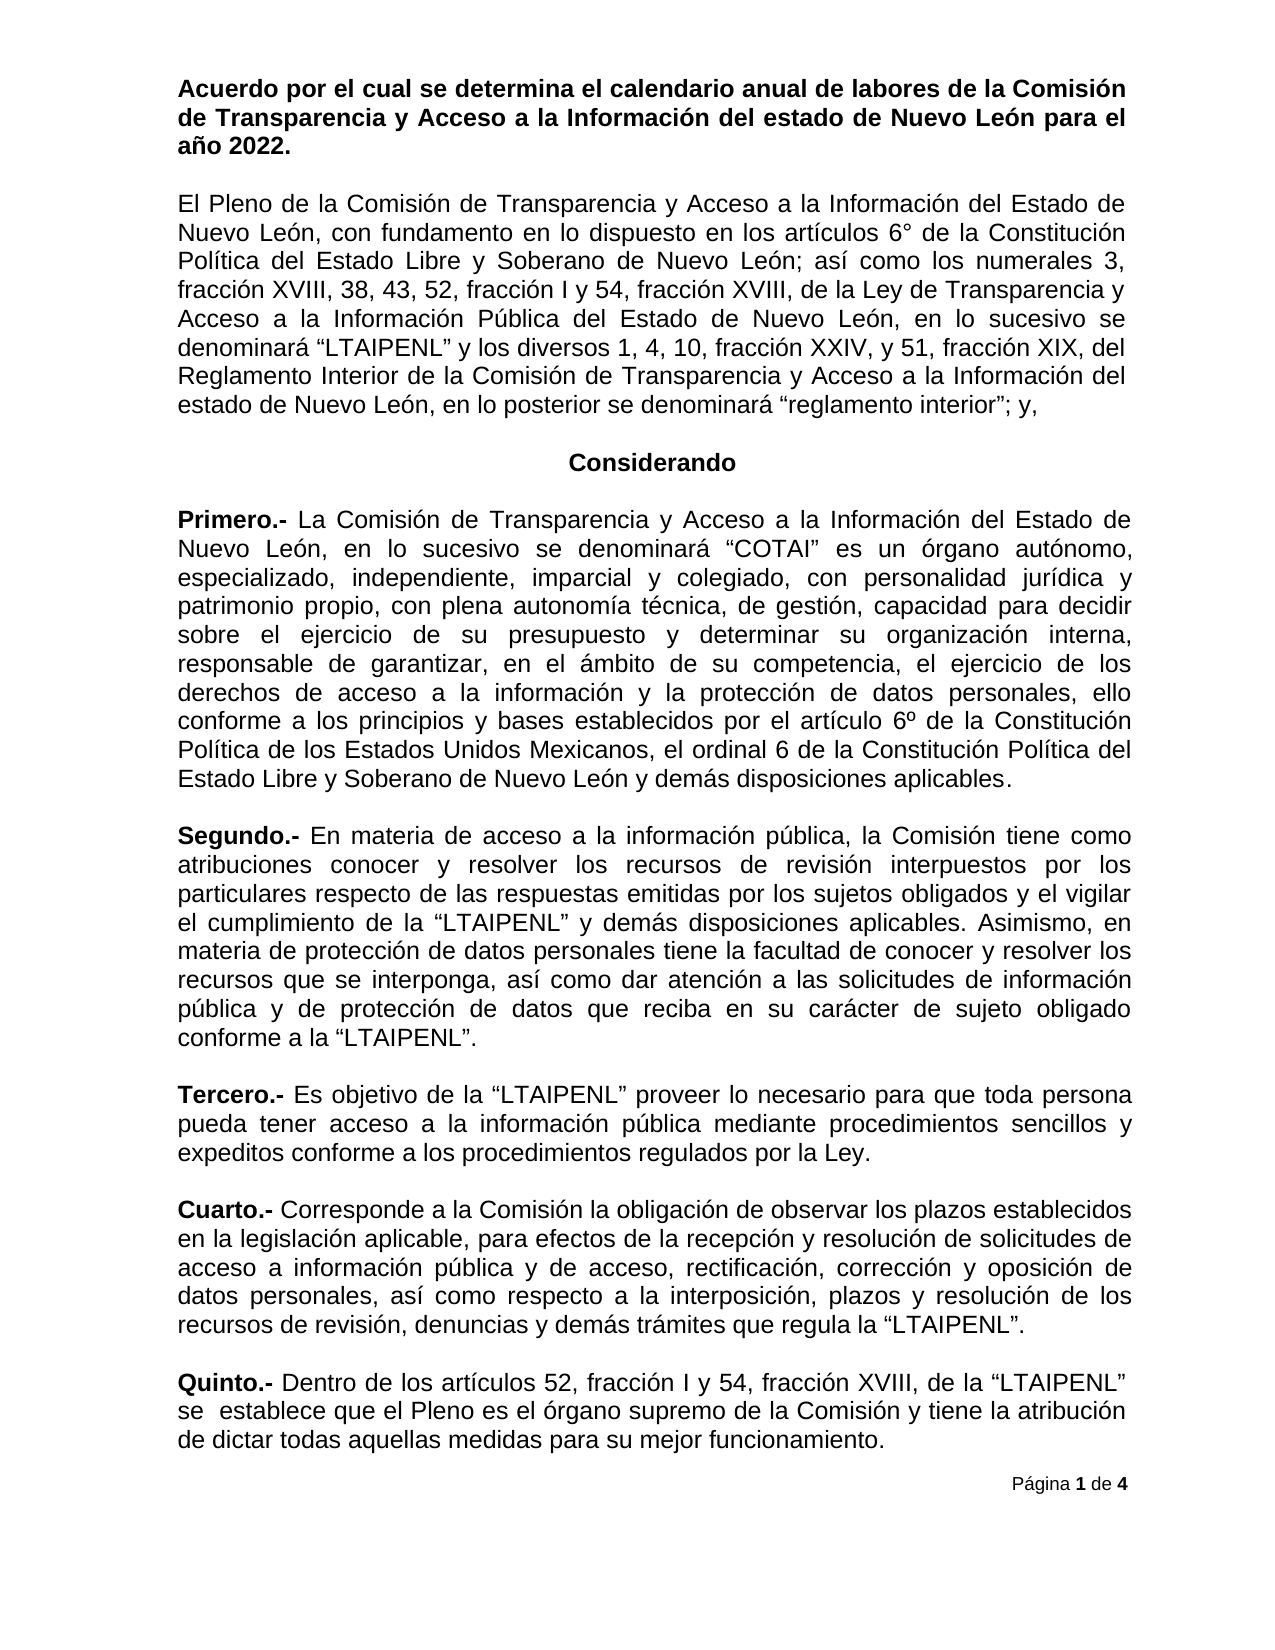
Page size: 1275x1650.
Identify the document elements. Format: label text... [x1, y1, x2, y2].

text Segundo.- En materia de acceso a la información pública, la Comisión tiene como atribuciones conocer y resolver los recursos de revisión interpuestos por los particulares respecto de las respuestas emitidas por los sujetos obligados y el vigilar el cumplimiento de la “LTAIPENL” y demás disposiciones aplicables. Asimismo, en materia de protección de datos personales tiene la facultad de conocer y resolver los recursos que se interponga, así como dar atención a las solicitudes de información pública y de protección de datos que reciba en su carácter de sujeto obligado conforme a la “LTAIPENL”. [177, 821, 1133, 1051]
text Acuerdo por el cual se determina el calendario anual de labores de la Comisión de Transparencia y Acceso a la Información del estado de Nuevo León para el año 2022. [177, 74, 1127, 160]
text Cuarto.- Corresponde a la Comisión la obligación de observar los plazos establecidos en la legislación aplicable, para efectos de la recepción y resolución de solicitudes de acceso a información pública y de acceso, rectificación, corrección y oposición de datos personales, así como respecto a la interposición, plazos y resolución de los recursos de revisión, denuncias y demás trámites que regula la “LTAIPENL”. [177, 1195, 1133, 1339]
text Quinto.- Dentro de los artículos 52, fracción I y 54, fracción XVIII, de la “LTAIPENL” se establece que el Pleno es el órgano supremo de la Comisión y tiene la atribución de dictar todas aquellas medidas para su mejor funcionamiento. [177, 1368, 1127, 1454]
text Primero.- La Comisión de Transparencia y Acceso a la Información del Estado de Nuevo León, en lo sucesivo se denominará “COTAI” es un órgano autónomo, especializado, independiente, imparcial y colegiado, con personalidad jurídica y patrimonio propio, con plena autonomía técnica, de gestión, capacidad para decidir sobre el ejercicio de su presupuesto y determinar su organización interna, responsable de garantizar, en el ámbito de su competencia, el ejercicio de los derechos de acceso a la información y la protección de datos personales, ello conforme a los principios y bases establecidos por el artículo 6º de la Constitución Política de los Estados Unidos Mexicanos, el ordinal 6 de la Constitución Política del Estado Libre y Soberano de Nuevo León y demás disposiciones aplicables. [177, 505, 1133, 793]
text Considerando [177, 448, 1127, 476]
text El Pleno de la Comisión de Transparencia y Acceso a la Información del Estado de Nuevo León, con fundamento en lo dispuesto en los artículos 6° de la Constitución Política del Estado Libre y Soberano de Nuevo León; así como los numerales 3, fracción XVIII, 38, 43, 52, fracción I y 54, fracción XVIII, de la Ley de Transparencia y Acceso a la Información Pública del Estado de Nuevo León, en lo sucesivo se denominará “LTAIPENL” y los diversos 1, 4, 10, fracción XXIV, y 51, fracción XIX, del Reglamento Interior de la Comisión de Transparencia y Acceso a la Información del estado de Nuevo León, en lo posterior se denominará “reglamento interior”; y, [177, 189, 1127, 419]
text Tercero.- Es objetivo de la “LTAIPENL” proveer lo necesario para que toda persona pueda tener acceso a la información pública mediante procedimientos sencillos y expeditos conforme a los procedimientos regulados por la Ley. [177, 1080, 1133, 1166]
